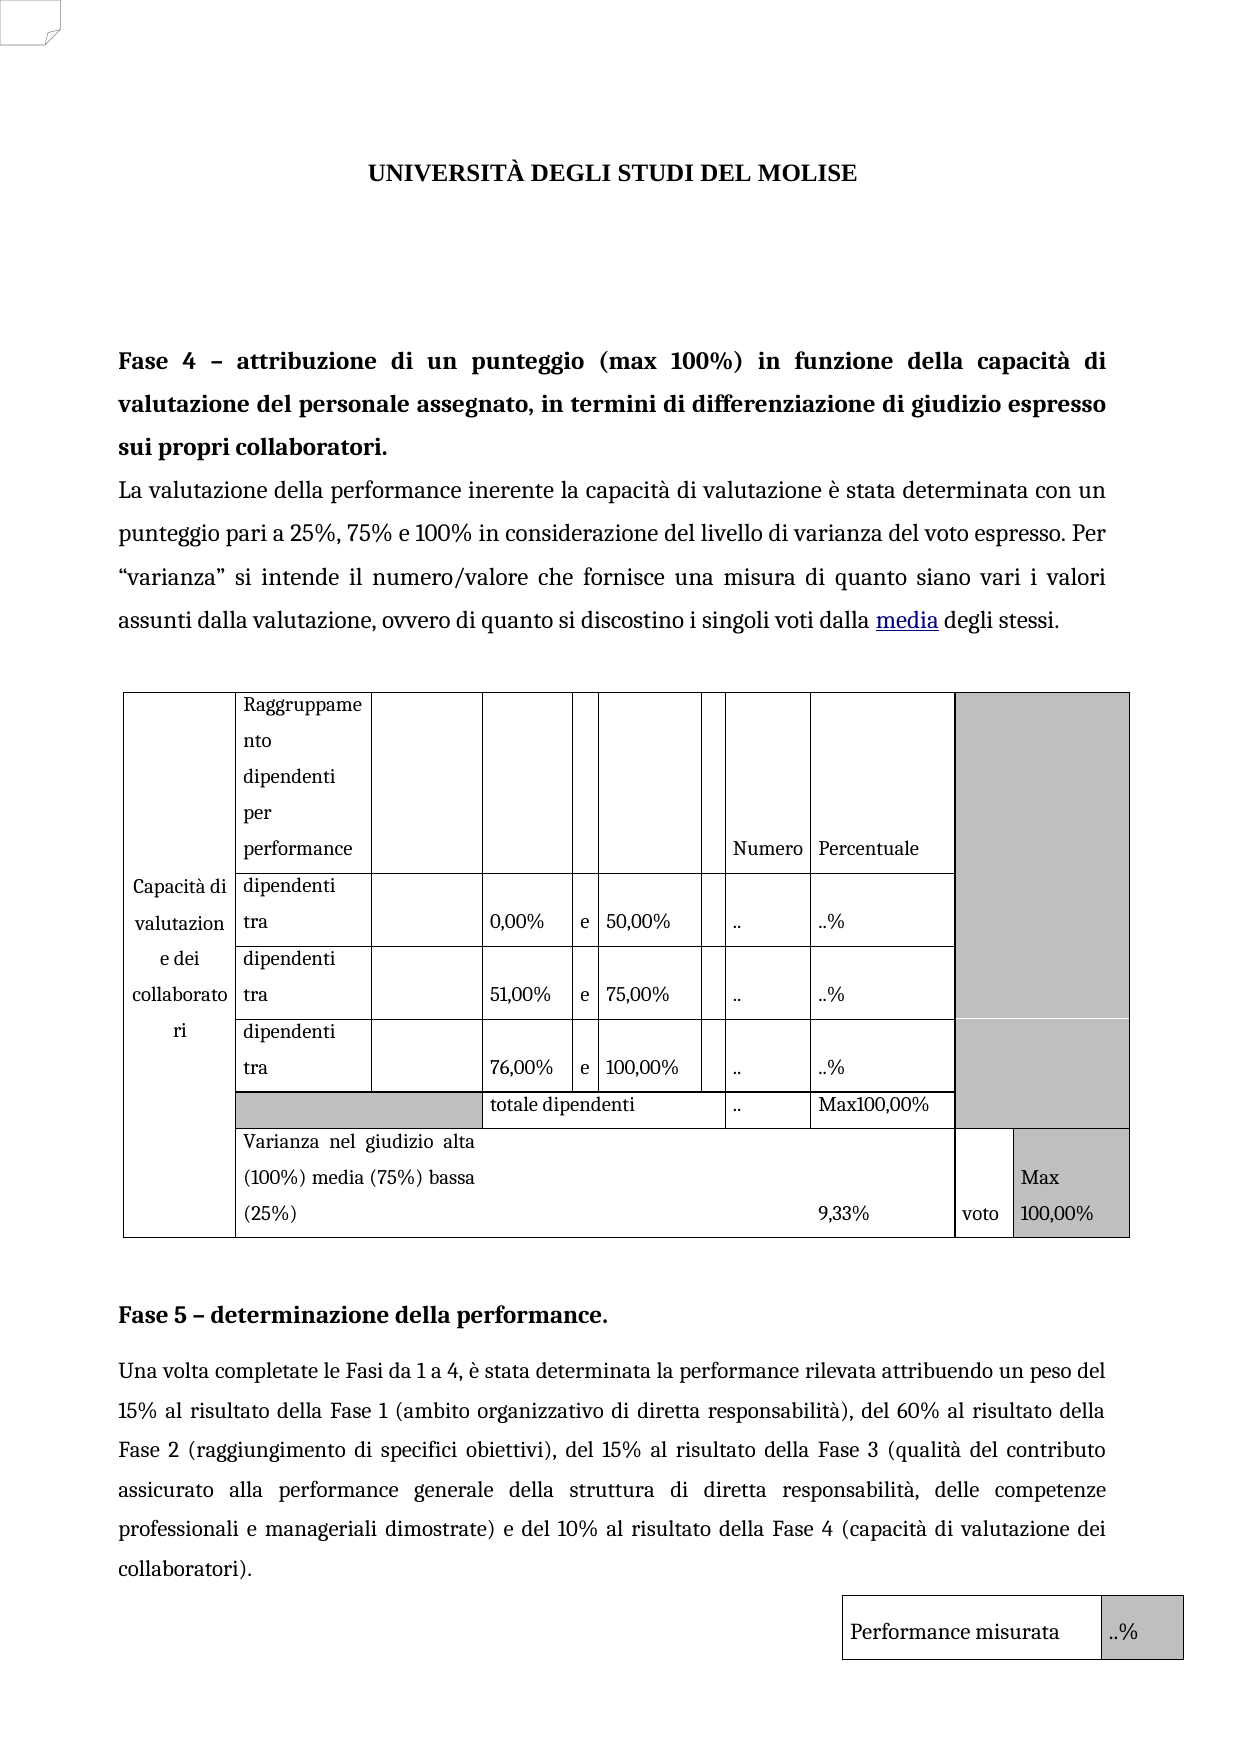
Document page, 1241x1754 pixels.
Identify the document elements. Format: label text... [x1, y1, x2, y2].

table_cell [702, 874, 725, 946]
table_cell [599, 1238, 702, 1301]
table_cell [702, 947, 725, 1018]
table_header Raggruppamento dipendenti per performance [236, 693, 371, 873]
table_header [573, 693, 598, 873]
table_header [165, 1595, 388, 1659]
table_cell 9,33% [811, 1129, 954, 1237]
table_cell [702, 1238, 725, 1301]
table_cell 100,00% [599, 1020, 701, 1091]
table_header 100,00% [740, 1595, 842, 1659]
table_cell .. [726, 947, 810, 1018]
table_cell voto [956, 1129, 1013, 1237]
table_cell [573, 1238, 599, 1301]
table_cell .. [726, 1093, 810, 1128]
table_header 100,00% [389, 1595, 526, 1659]
table_header [372, 693, 482, 873]
table_cell [1013, 1019, 1129, 1091]
table_cell [371, 1093, 482, 1128]
table_cell 75,00% [599, 947, 701, 1018]
table_header 79,00% [526, 1595, 606, 1659]
table_header [702, 693, 725, 873]
table_header Percentuale [811, 693, 954, 873]
table_cell .. [726, 1020, 810, 1091]
table_header [483, 693, 572, 873]
table_cell [372, 874, 482, 946]
table_cell Varianza nel giudizio alta (100%) media (75%) bassa (25%) [236, 1129, 482, 1237]
table_header [124, 1595, 165, 1659]
table_cell Max 100,00% [1014, 1129, 1129, 1237]
table_cell [702, 1020, 725, 1091]
table_cell [725, 1129, 811, 1237]
table_cell e [573, 947, 598, 1018]
table_cell ..% [811, 1020, 954, 1091]
table_cell .. [726, 874, 810, 946]
table_cell [371, 1238, 482, 1301]
table_cell [1013, 1238, 1129, 1301]
table_cell [811, 1238, 955, 1301]
table_cell dipendenti tra [236, 947, 371, 1018]
table_header 87,50% [633, 1595, 714, 1659]
table_cell [573, 1129, 599, 1237]
table_header Numero [726, 693, 810, 873]
table_cell [1013, 1091, 1129, 1128]
table_cell [956, 1019, 1013, 1091]
table_header Capacità di valutazione dei collaboratori [124, 693, 235, 1237]
table_cell 0,00% [483, 874, 572, 946]
table_cell [725, 1238, 811, 1301]
table_header Performance misurata [843, 1596, 1101, 1659]
table_cell [236, 1238, 371, 1301]
table_header [599, 693, 701, 873]
table_header [606, 1595, 632, 1659]
table_cell e [573, 874, 598, 946]
table_cell ..% [811, 947, 954, 1018]
table_cell [1013, 946, 1129, 1018]
table_cell totale dipendenti [483, 1093, 725, 1128]
table_header [956, 693, 1013, 873]
table_cell [236, 1093, 371, 1128]
table_cell [956, 946, 1013, 1018]
table_cell 76,00% [483, 1020, 572, 1091]
table_cell e [573, 1020, 598, 1091]
table_cell [483, 1129, 573, 1237]
table_header ..% [1102, 1596, 1183, 1659]
table_header [1013, 693, 1129, 873]
table_cell Max100,00% [811, 1093, 954, 1128]
table_cell dipendenti tra [236, 874, 371, 946]
table_cell [483, 1238, 573, 1301]
table_cell [599, 1129, 702, 1237]
table_cell [956, 873, 1013, 946]
table_cell [372, 947, 482, 1018]
text Una volta completate le Fasi da 1 a 4, è stata determinata la performance rilevata attribuendo un peso del 15% al risultato della Fase 1 (ambito organizzativo di diretta responsabilità), del 60% al risultato della Fase 2 (raggiungimento di specifici obiettivi), del 15% al risultato della Fase 3 (qualità del contributo assicurato alla performance generale della struttura di diretta responsabilità, delle competenze professionali e manageriali dimostrate) e del 10% al risultato della Fase 4 (capacità di valutazione dei collaboratori). [118, 1358, 1107, 1582]
table_cell 50,00% [599, 874, 701, 946]
text Fase 4 – attribuzione di un punteggio (max 100%) in funzione della capacità di valutazione del personale assegnato, in termini di differenziazione di giudizio espresso sui propri collaboratori. [118, 347, 1107, 462]
text La valutazione della performance inerente la capacità di valutazione è stata determinata con un punteggio pari a 25%, 75% e 100% in considerazione del livello di varianza del voto espresso. Per “varianza” si intende il numero/valore che fornisce una misura di quanto siano vari i valori assunti dalla valutazione, ovvero di quanto si discostino i singoli voti dalla media degli stessi. [118, 476, 1107, 634]
table_cell [955, 1238, 1013, 1301]
table_cell 51,00% [483, 947, 572, 1018]
text Fase 5 – determinazione della performance. [118, 1301, 1107, 1329]
table_cell [372, 1020, 482, 1091]
table_header [714, 1595, 740, 1659]
table_cell ..% [811, 874, 954, 946]
table_cell [124, 1238, 236, 1301]
table_cell [956, 1091, 1013, 1128]
table_cell [1013, 873, 1129, 946]
table_cell dipendenti tra [236, 1020, 371, 1091]
table_cell [702, 1129, 725, 1237]
